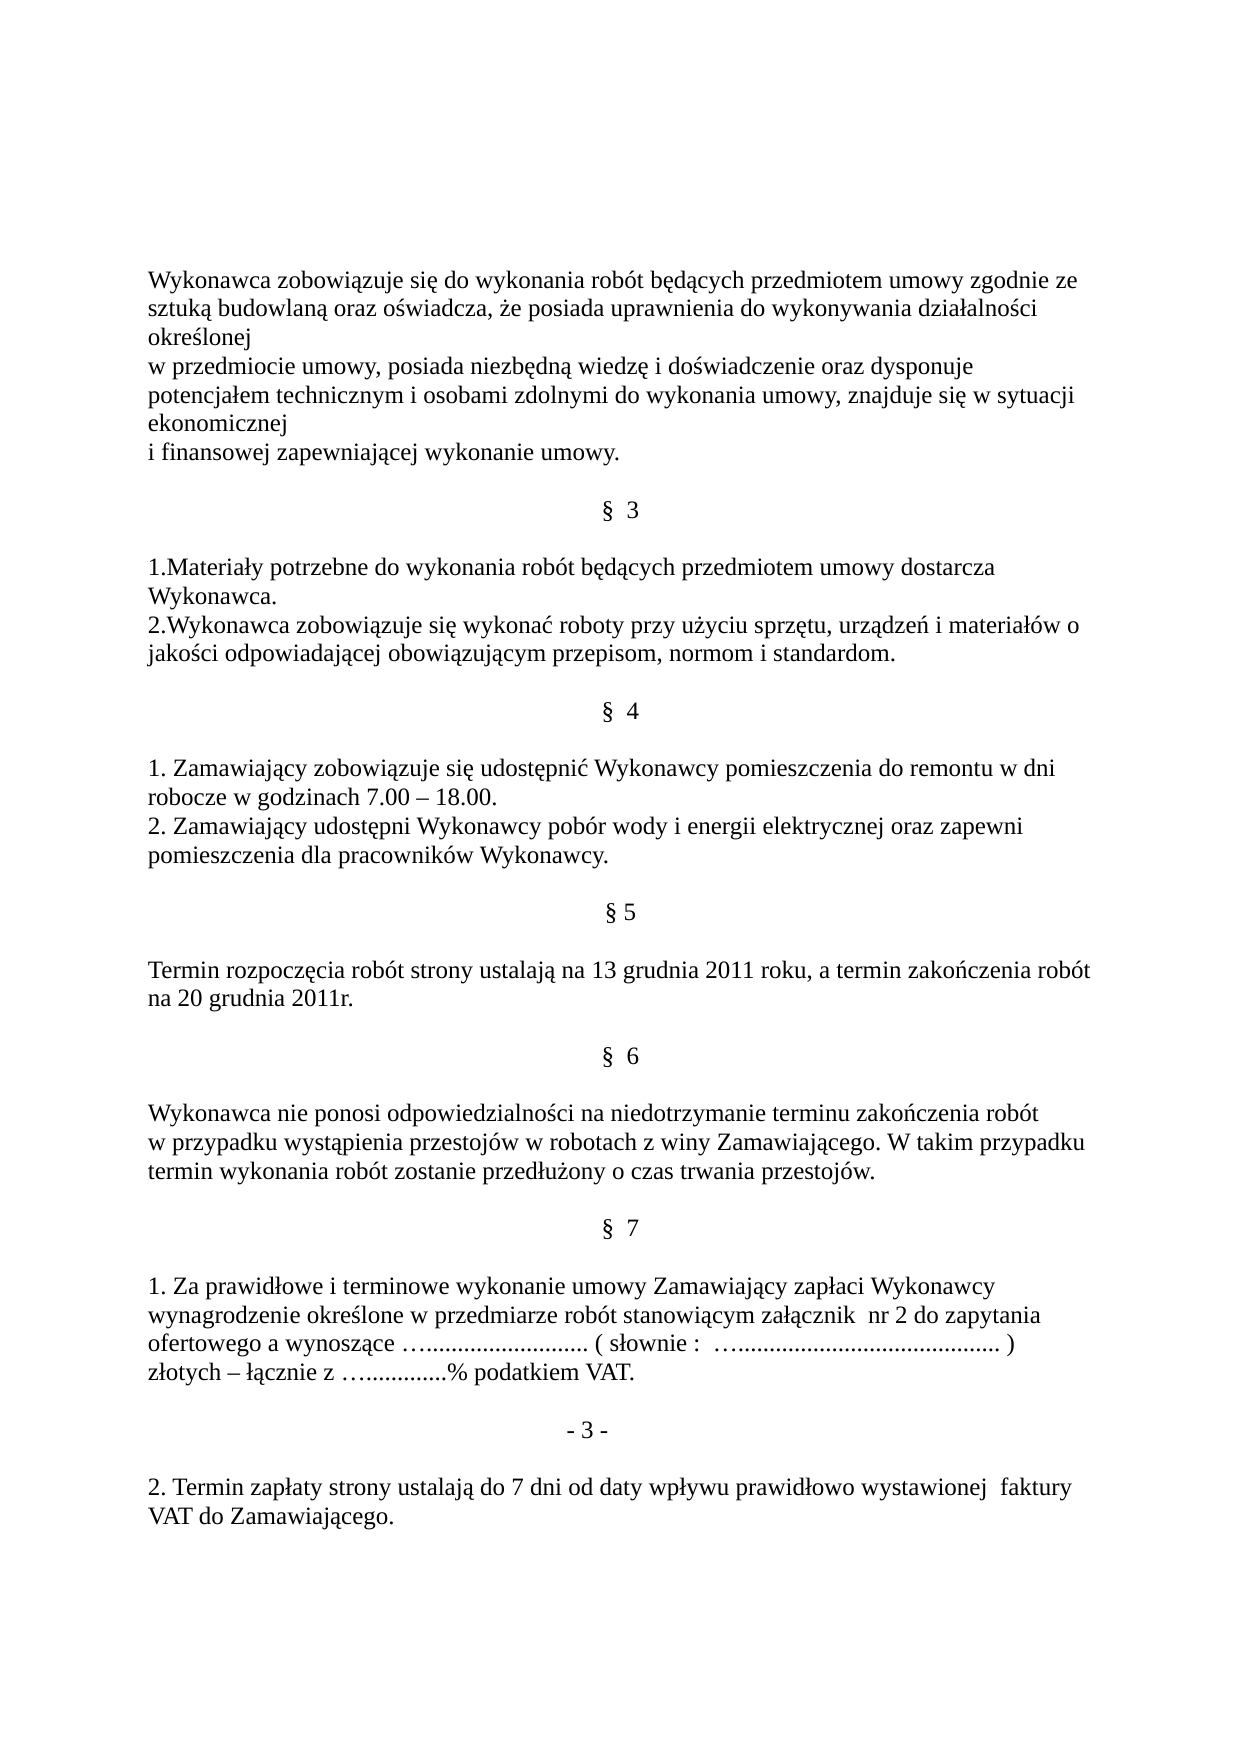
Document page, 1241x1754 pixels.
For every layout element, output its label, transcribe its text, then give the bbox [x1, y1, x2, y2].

text w przedmiocie umowy, posiada niezbędną wiedzę i doświadczenie oraz dysponuje potencjałem technicznym i osobami zdolnymi do wykonania umowy, znajduje się w sytuacji ekonomicznej [148, 351, 1092, 437]
text 2. Termin zapłaty strony ustalają do 7 dni od daty wpływu prawidłowo wystawionej faktury VAT do Zamawiającego. [148, 1472, 1092, 1530]
text 2. Zamawiający udostępni Wykonawcy pobór wody i energii elektrycznej oraz zapewni pomieszczenia dla pracowników Wykonawcy. [148, 811, 1092, 868]
text Wykonawca zobowiązuje się do wykonania robót będących przedmiotem umowy zgodnie ze sztuką budowlaną oraz oświadcza, że posiada uprawnienia do wykonywania działalności określonej [148, 265, 1092, 351]
text 1. Zamawiający zobowiązuje się udostępnić Wykonawcy pomieszczenia do remontu w dni robocze w godzinach 7.00 – 18.00. [148, 753, 1092, 811]
text § 4 [148, 696, 1092, 725]
text 2.Wykonawca zobowiązuje się wykonać roboty przy użyciu sprzętu, urządzeń i materiałów o jakości odpowiadającej obowiązującym przepisom, normom i standardom. [148, 610, 1092, 667]
text § 5 [148, 897, 1092, 926]
text i finansowej zapewniającej wykonanie umowy. [148, 437, 1092, 466]
text § 3 [148, 495, 1092, 523]
text Wykonawca nie ponosi odpowiedzialności na niedotrzymanie terminu zakończenia robót w przypadku wystąpienia przestojów w robotach z winy Zamawiającego. W takim przypadku termin wykonania robót zostanie przedłużony o czas trwania przestojów. [148, 1098, 1092, 1185]
text Termin rozpoczęcia robót strony ustalają na 13 grudnia 2011 roku, a termin zakończenia robót na 20 grudnia 2011r. [148, 955, 1092, 1012]
text 1.Materiały potrzebne do wykonania robót będących przedmiotem umowy dostarcza Wykonawca. [148, 552, 1092, 610]
text 1. Za prawidłowe i terminowe wykonanie umowy Zamawiający zapłaci Wykonawcy wynagrodzenie określone w przedmiarze robót stanowiącym załącznik nr 2 do zapytania ofertowego a wynoszące ….......................... ( słownie : ….......................................... ) złotych – łącznie z ….............% podatkiem VAT. [148, 1271, 1092, 1386]
text § 7 [148, 1213, 1092, 1242]
list - 3 - [523, 1415, 1092, 1443]
text § 6 [148, 1041, 1092, 1070]
